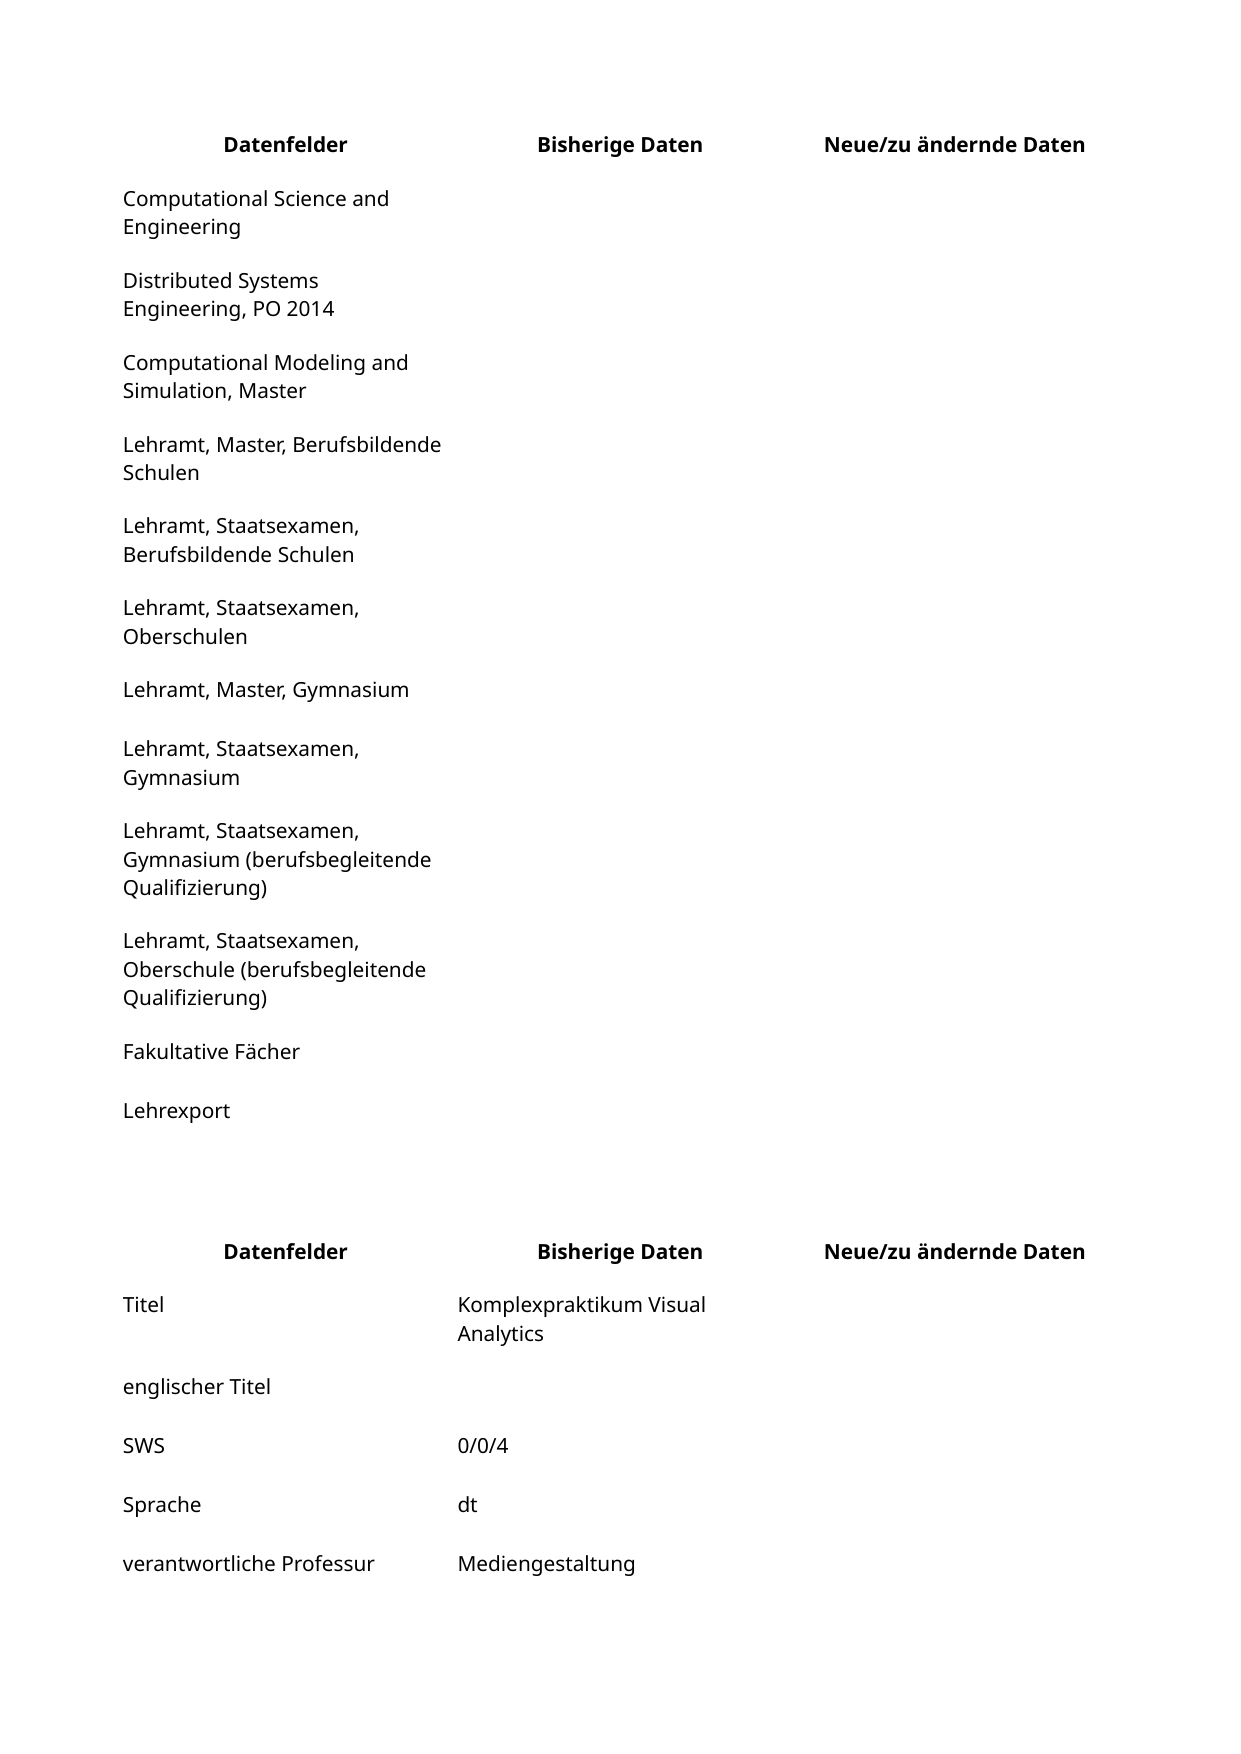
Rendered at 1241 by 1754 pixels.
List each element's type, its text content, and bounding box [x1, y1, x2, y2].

table_header Bisherige Daten [453, 118, 787, 172]
table_cell Distributed Systems Engineering, PO 2014 [118, 254, 453, 335]
table_cell [453, 722, 787, 804]
table_cell Lehrexport [118, 1084, 453, 1142]
table_cell [788, 335, 1122, 417]
table_cell [453, 914, 787, 1024]
table_cell [788, 914, 1122, 1024]
table_cell [788, 1278, 1122, 1360]
table_cell [788, 254, 1122, 335]
table_cell [788, 499, 1122, 581]
table_cell [788, 1084, 1122, 1142]
table_cell 0/0/4 [453, 1419, 787, 1478]
table_cell Titel [118, 1278, 453, 1360]
table_cell Computational Modeling and Simulation, Master [118, 335, 453, 417]
table_cell [788, 1360, 1122, 1419]
table_header Datenfelder [118, 1224, 453, 1278]
table_cell Fakultative Fächer [118, 1024, 453, 1083]
table_cell verantwortliche Professur [118, 1537, 453, 1596]
table_cell englischer Titel [118, 1360, 453, 1419]
table_cell Lehramt, Staatsexamen, Berufsbildende Schulen [118, 499, 453, 581]
table_cell Computational Science and Engineering [118, 172, 453, 253]
table_header Datenfelder [118, 118, 453, 172]
table_cell [788, 1419, 1122, 1478]
table_cell [788, 663, 1122, 722]
table_cell [788, 172, 1122, 253]
table_cell Mediengestaltung [453, 1537, 787, 1596]
table_cell Lehramt, Staatsexamen, Gymnasium [118, 722, 453, 804]
table_header Bisherige Daten [453, 1224, 787, 1278]
table_cell [788, 722, 1122, 804]
table_cell [788, 804, 1122, 914]
table_cell Lehramt, Master, Berufsbildende Schulen [118, 417, 453, 499]
table_cell Sprache [118, 1478, 453, 1537]
table_cell [788, 1478, 1122, 1537]
table_cell [788, 581, 1122, 663]
table_cell [453, 417, 787, 499]
table_header Neue/zu ändernde Daten [788, 1224, 1122, 1278]
table_cell [453, 335, 787, 417]
table_cell [453, 254, 787, 335]
table_cell [453, 172, 787, 253]
table_cell [788, 417, 1122, 499]
table_cell Komplexpraktikum Visual Analytics [453, 1278, 787, 1360]
table_cell [788, 1537, 1122, 1596]
table_header Neue/zu ändernde Daten [788, 118, 1122, 172]
table_cell SWS [118, 1419, 453, 1478]
table_cell Lehramt, Master, Gymnasium [118, 663, 453, 722]
table_cell [453, 663, 787, 722]
table_cell [453, 804, 787, 914]
table_cell [453, 499, 787, 581]
table_cell [453, 581, 787, 663]
table_cell [453, 1360, 787, 1419]
table_cell [453, 1024, 787, 1083]
table_cell [788, 1024, 1122, 1083]
table_cell Lehramt, Staatsexamen, Oberschulen [118, 581, 453, 663]
table_cell Lehramt, Staatsexamen, Gymnasium (berufsbegleitende Qualifizierung) [118, 804, 453, 914]
table_cell [453, 1084, 787, 1142]
table_cell Lehramt, Staatsexamen, Oberschule (berufsbegleitende Qualifizierung) [118, 914, 453, 1024]
table_cell dt [453, 1478, 787, 1537]
